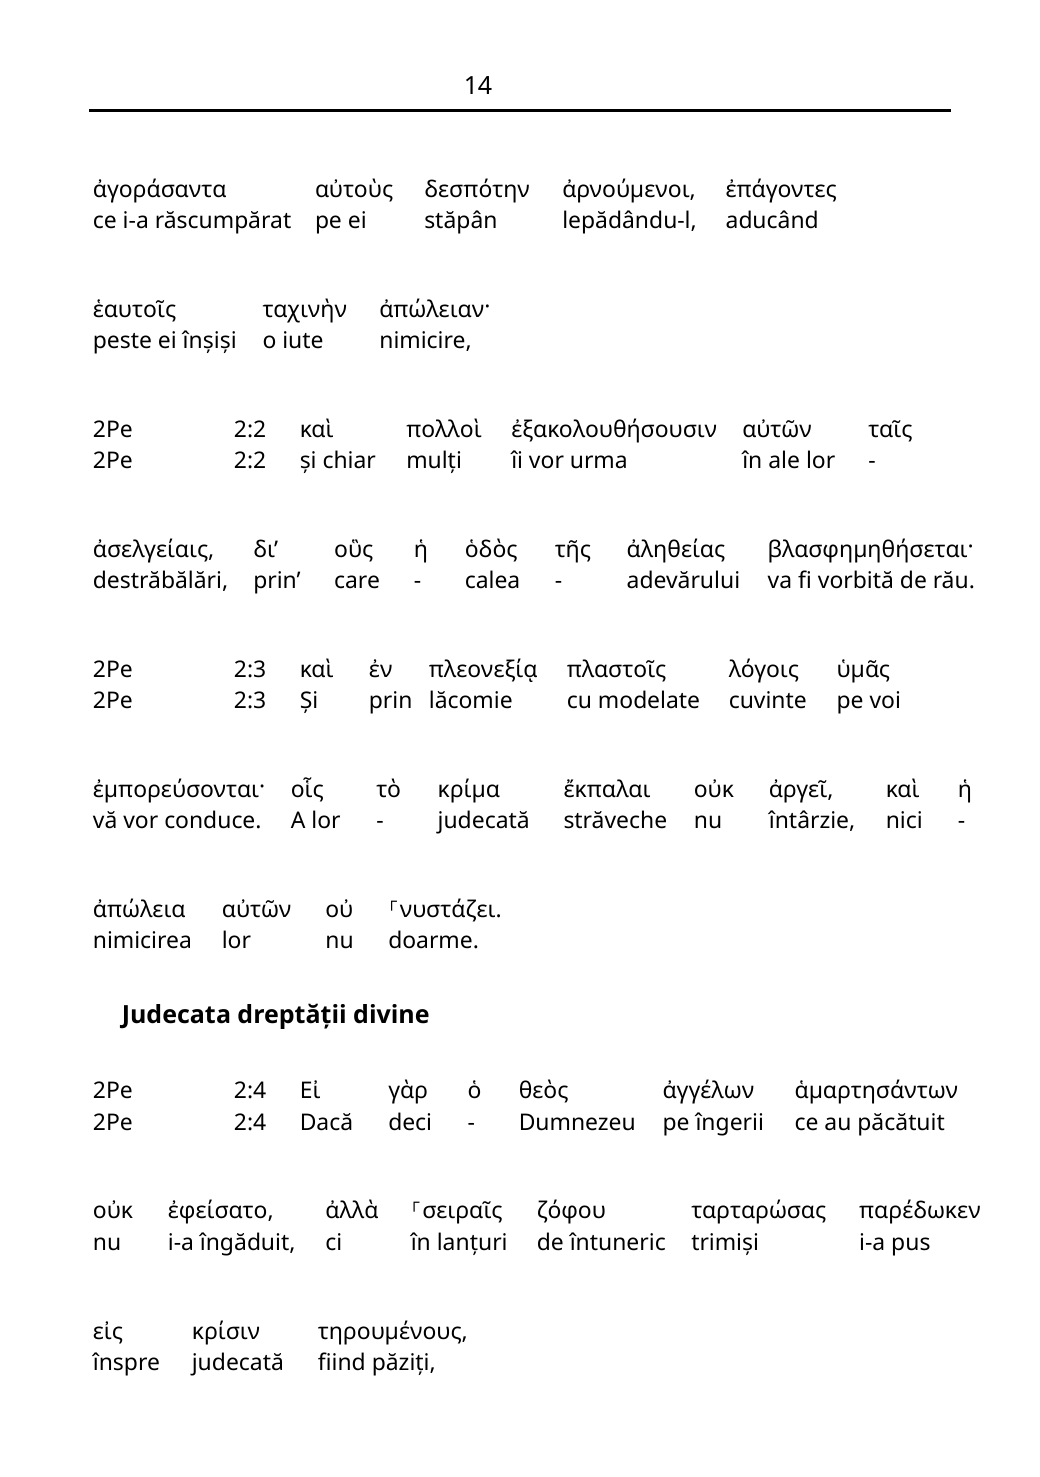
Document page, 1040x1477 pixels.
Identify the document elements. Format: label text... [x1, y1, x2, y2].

table_cell judecată [188, 1346, 313, 1377]
table_cell A lor [286, 804, 372, 836]
table_header [311, 141, 420, 172]
table_header [330, 502, 409, 533]
table_cell prin’ [249, 564, 330, 595]
table_header [765, 742, 881, 773]
table_header [724, 622, 832, 653]
table_header [89, 1283, 187, 1314]
table_cell i-a pus [855, 1226, 1009, 1257]
table_cell ὁδὸς [460, 533, 550, 564]
table_cell τηρουμένους, [314, 1315, 491, 1346]
table_header [406, 1163, 532, 1194]
table_cell îi vor urma [507, 444, 738, 475]
table_cell de întuneric [533, 1226, 687, 1257]
table_cell trimiși [687, 1226, 855, 1257]
table_cell lepădându-l, [558, 204, 721, 235]
table_cell ci [321, 1226, 406, 1257]
table_header [89, 381, 229, 413]
table_header [433, 742, 559, 773]
table_cell pe ei [311, 204, 420, 235]
table_header [375, 261, 514, 293]
table_header [721, 141, 865, 172]
table_header [507, 381, 738, 413]
table_cell πλεονεξίᾳ [425, 653, 562, 684]
table_cell ἀργεῖ, [765, 773, 881, 804]
table_header [550, 502, 622, 533]
table_header [188, 1283, 313, 1314]
table_cell 2:2 [230, 444, 295, 475]
table_cell βλασφημηθήσεται· [763, 533, 993, 564]
table_cell nici [881, 804, 953, 836]
table_cell ζόφου [533, 1195, 687, 1226]
table_cell străveche [559, 804, 689, 836]
table_header [558, 141, 721, 172]
table_cell ἀγγέλων [658, 1074, 790, 1106]
table_cell καὶ [881, 773, 953, 804]
table_cell întârzie, [765, 804, 881, 836]
table_cell ὁ [463, 1074, 514, 1106]
table_header [230, 381, 295, 413]
table_cell 2Pe [89, 684, 229, 715]
table_cell καὶ [295, 653, 364, 684]
table_header [533, 1163, 687, 1194]
table_cell παρέδωκεν [855, 1195, 1009, 1226]
table_cell κρίμα [433, 773, 559, 804]
table_cell nu [321, 924, 384, 956]
table_cell 2Pe [89, 653, 229, 684]
table_header [314, 1283, 491, 1314]
table_cell ἀγοράσαντα [89, 173, 311, 204]
table_cell aducând [721, 204, 865, 235]
table_header [384, 862, 522, 893]
table_header [954, 742, 1004, 773]
table_header [286, 742, 372, 773]
table_header [832, 622, 931, 653]
table_cell stăpân [420, 204, 558, 235]
table_header [258, 261, 375, 293]
table_cell ἀπώλεια [89, 893, 217, 924]
table_header [855, 1163, 1009, 1194]
table_cell adevărului [622, 564, 763, 595]
table_header [249, 502, 330, 533]
table_cell destrăbălări, [89, 564, 249, 595]
table_cell înspre [89, 1346, 187, 1377]
table_cell ταῖς [864, 413, 942, 444]
table_cell ἀληθείας [622, 533, 763, 564]
table_header [321, 1163, 406, 1194]
table_cell - [954, 804, 1004, 836]
table_header [89, 1163, 163, 1194]
table_cell fiind păziți, [314, 1346, 491, 1377]
table_header [409, 502, 460, 533]
table_cell deci [384, 1106, 463, 1137]
table_header [295, 622, 364, 653]
table_cell - [372, 804, 433, 836]
table_header [218, 862, 321, 893]
table_cell nimicirea [89, 924, 217, 956]
table_header [295, 1043, 384, 1074]
table_header [164, 1163, 321, 1194]
table_header [230, 622, 295, 653]
table_header [559, 742, 689, 773]
table_cell ⸀νυστάζει. [384, 893, 522, 924]
table_cell 2:3 [230, 684, 295, 715]
table_cell lor [218, 924, 321, 956]
table_cell τῆς [550, 533, 622, 564]
table_cell - [864, 444, 942, 475]
table_cell doarme. [384, 924, 522, 956]
subtitle Judecata dreptății divine [92, 997, 948, 1031]
table_cell ce au păcătuit [790, 1106, 985, 1137]
table_header [295, 381, 402, 413]
table_cell 2Pe [89, 444, 229, 475]
table_cell în ale lor [738, 444, 864, 475]
table_header [460, 502, 550, 533]
table_cell mulți [402, 444, 507, 475]
table_cell δι’ [249, 533, 330, 564]
table_header [89, 502, 249, 533]
table_cell - [550, 564, 622, 595]
table_cell peste ei înșiși [89, 324, 258, 355]
table_cell ἐφείσατο, [164, 1195, 321, 1226]
table_header [89, 1043, 229, 1074]
table_header [658, 1043, 790, 1074]
table_header [420, 141, 558, 172]
table_cell οὐ [321, 893, 384, 924]
table_header [763, 502, 993, 533]
table_cell ἑαυτοῖς [89, 293, 258, 324]
table_header [372, 742, 433, 773]
table_cell nu [690, 804, 764, 836]
table_cell αὐτῶν [738, 413, 864, 444]
table_cell nu [89, 1226, 163, 1257]
table_cell αὐτῶν [218, 893, 321, 924]
table_cell δεσπότην [420, 173, 558, 204]
table_cell οὐκ [690, 773, 764, 804]
table_cell pe voi [832, 684, 931, 715]
table_header [89, 742, 286, 773]
table_header [425, 622, 562, 653]
table_cell - [409, 564, 460, 595]
table_cell ἡ [954, 773, 1004, 804]
table_cell Și [295, 684, 364, 715]
table_cell i-a îngăduit, [164, 1226, 321, 1257]
table_cell 2Pe [89, 1106, 229, 1137]
table_header [402, 381, 507, 413]
table_cell οὓς [330, 533, 409, 564]
table_cell - [463, 1106, 514, 1137]
table_header [365, 622, 424, 653]
table_cell lăcomie [425, 684, 562, 715]
table_cell Dumnezeu [514, 1106, 658, 1137]
table_cell πλαστοῖς [563, 653, 724, 684]
table_cell ἀρνούμενοι, [558, 173, 721, 204]
table_header [89, 141, 311, 172]
table_header [687, 1163, 855, 1194]
table_cell 2:4 [230, 1106, 295, 1137]
table_cell și chiar [295, 444, 402, 475]
table_header [864, 381, 942, 413]
table_header [622, 502, 763, 533]
table_header [321, 862, 384, 893]
table_cell judecată [433, 804, 559, 836]
table_cell λόγοις [724, 653, 832, 684]
table_cell cu modelate [563, 684, 724, 715]
table_cell ἡ [409, 533, 460, 564]
table_cell ἐξακολουθήσουσιν [507, 413, 738, 444]
table_cell care [330, 564, 409, 595]
table_cell 2:2 [230, 413, 295, 444]
table_header [89, 261, 258, 293]
table_cell 2:4 [230, 1074, 295, 1106]
table_cell κρίσιν [188, 1315, 313, 1346]
table_cell ἐπάγοντες [721, 173, 865, 204]
table_header [790, 1043, 985, 1074]
table_cell ἐμπορεύσονται· [89, 773, 286, 804]
table_cell va fi vorbită de rău. [763, 564, 993, 595]
table_cell ce i-a răscumpărat [89, 204, 311, 235]
table_header [230, 1043, 295, 1074]
table_cell 2Pe [89, 1074, 229, 1106]
table_cell 2:3 [230, 653, 295, 684]
table_cell καὶ [295, 413, 402, 444]
table_header [384, 1043, 463, 1074]
table_cell πολλοὶ [402, 413, 507, 444]
table_cell o iute [258, 324, 375, 355]
table_cell cuvinte [724, 684, 832, 715]
table_cell ἀπώλειαν· [375, 293, 514, 324]
table_cell vă vor conduce. [89, 804, 286, 836]
table_cell ὑμᾶς [832, 653, 931, 684]
table_cell Dacă [295, 1106, 384, 1137]
table_header [514, 1043, 658, 1074]
table_cell οἷς [286, 773, 372, 804]
table_header [881, 742, 953, 773]
table_cell Εἰ [295, 1074, 384, 1106]
table_cell ταρταρώσας [687, 1195, 855, 1226]
table_cell ἁμαρτησάντων [790, 1074, 985, 1106]
table_header [690, 742, 764, 773]
table_cell εἰς [89, 1315, 187, 1346]
table_cell ἐν [365, 653, 424, 684]
table_cell pe îngerii [658, 1106, 790, 1137]
table_cell în lanțuri [406, 1226, 532, 1257]
table_cell οὐκ [89, 1195, 163, 1226]
table_cell nimicire, [375, 324, 514, 355]
table_header [89, 622, 229, 653]
table_cell αὐτοὺς [311, 173, 420, 204]
table_header [463, 1043, 514, 1074]
table_cell calea [460, 564, 550, 595]
table_cell γὰρ [384, 1074, 463, 1106]
table_header [89, 862, 217, 893]
table_cell ἔκπαλαι [559, 773, 689, 804]
table_cell ταχινὴν [258, 293, 375, 324]
table_cell τὸ [372, 773, 433, 804]
table_cell ἀσελγείαις, [89, 533, 249, 564]
table_cell 2Pe [89, 413, 229, 444]
table_header [738, 381, 864, 413]
table_cell prin [365, 684, 424, 715]
table_header [563, 622, 724, 653]
table_cell ⸀σειραῖς [406, 1195, 532, 1226]
table_cell ἀλλὰ [321, 1195, 406, 1226]
table_cell θεὸς [514, 1074, 658, 1106]
